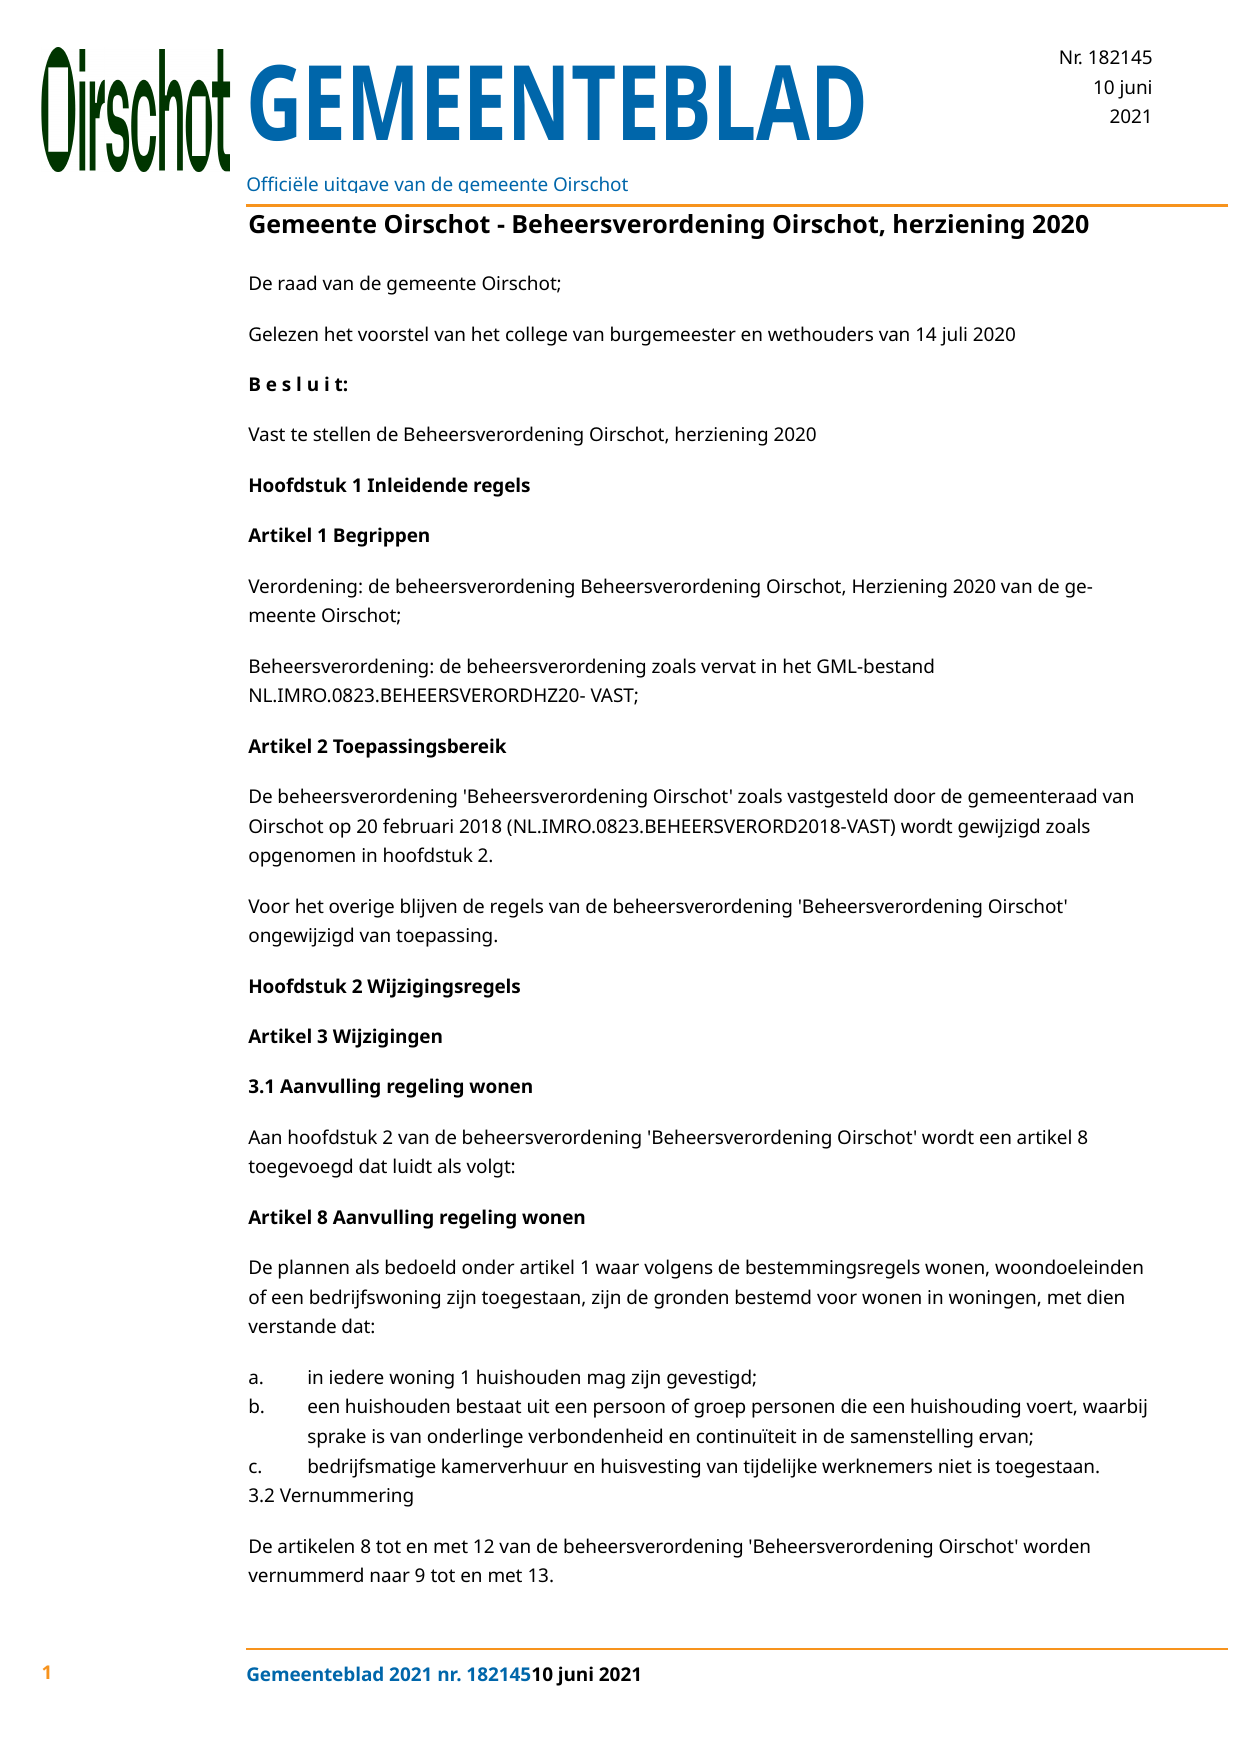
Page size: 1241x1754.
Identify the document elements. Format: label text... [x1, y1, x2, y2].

text De beheersverordening 'Beheersverordening Oirschot' zoals vastgesteld door de gemeenteraad van Oirschot op 20 februari 2018 (NL.IMRO.0823.BEHEERSVERORD2018-VAST) wordt gewijzigd zoals opgenomen in hoofdstuk 2. [248, 783, 1152, 868]
text De raad van de gemeente Oirschot; [248, 270, 1152, 296]
text De plannen als bedoeld onder artikel 1 waar volgens de bestemmingsregels wonen, woondoeleinden of een bedrijfswoning zijn toegestaan, zijn de gronden bestemd voor wonen in woningen, met dien verstande dat: [248, 1254, 1152, 1339]
text Artikel 3 Wijzigingen [248, 1023, 1152, 1049]
text Beheersverordening: de beheersverordening zoals vervat in het GML-bestand NL.IMRO.0823.BEHEERSVERORDHZ20- VAST; [248, 653, 1152, 708]
list een huishouden bestaat uit een persoon of groep personen die een huishouding voert, waarbij sprake is van onderlinge verbondenheid en continuïteit in de samenstelling ervan; [248, 1394, 1152, 1449]
text Verordening: de beheersverordening Beheersverordening Oirschot, Herziening 2020 van de ge-meente Oirschot; [248, 573, 1152, 628]
text Hoofdstuk 1 Inleidende regels [248, 472, 1152, 498]
text Artikel 8 Aanvulling regeling wonen [248, 1204, 1152, 1230]
text Gelezen het voorstel van het college van burgemeester en wethouders van 14 juli 2020 [248, 321, 1152, 346]
text Artikel 2 Toepassingsbereik [248, 733, 1152, 758]
text Hoofdstuk 2 Wijzigingsregels [248, 973, 1152, 998]
text Voor het overige blijven de regels van de beheersverordening 'Beheersverordening Oirschot' ongewijzigd van toepassing. [248, 893, 1152, 948]
text 3.2 Vernummering [248, 1482, 1152, 1508]
text Gemeente Oirschot - Beheersverordening Oirschot, herziening 2020 [248, 207, 1152, 241]
text Artikel 1 Begrippen [248, 522, 1152, 548]
text Vast te stellen de Beheersverordening Oirschot, herziening 2020 [248, 422, 1152, 447]
list bedrijfsmatige kamerverhuur en huisvesting van tijdelijke werknemers niet is toegestaan. [248, 1453, 1152, 1478]
text De artikelen 8 tot en met 12 van de beheersverordening 'Beheersverordening Oirschot' worden vernummerd naar 9 tot en met 13. [248, 1533, 1152, 1588]
text B e s l u i t: [248, 371, 1152, 397]
text 3.1 Aanvulling regeling wonen [248, 1074, 1152, 1099]
picture [41, 47, 231, 172]
text Aan hoofdstuk 2 van de beheersverordening 'Beheersverordening Oirschot' wordt een artikel 8 toegevoegd dat luidt als volgt: [248, 1124, 1152, 1179]
list in iedere woning 1 huishouden mag zijn gevestigd; [248, 1364, 1152, 1390]
